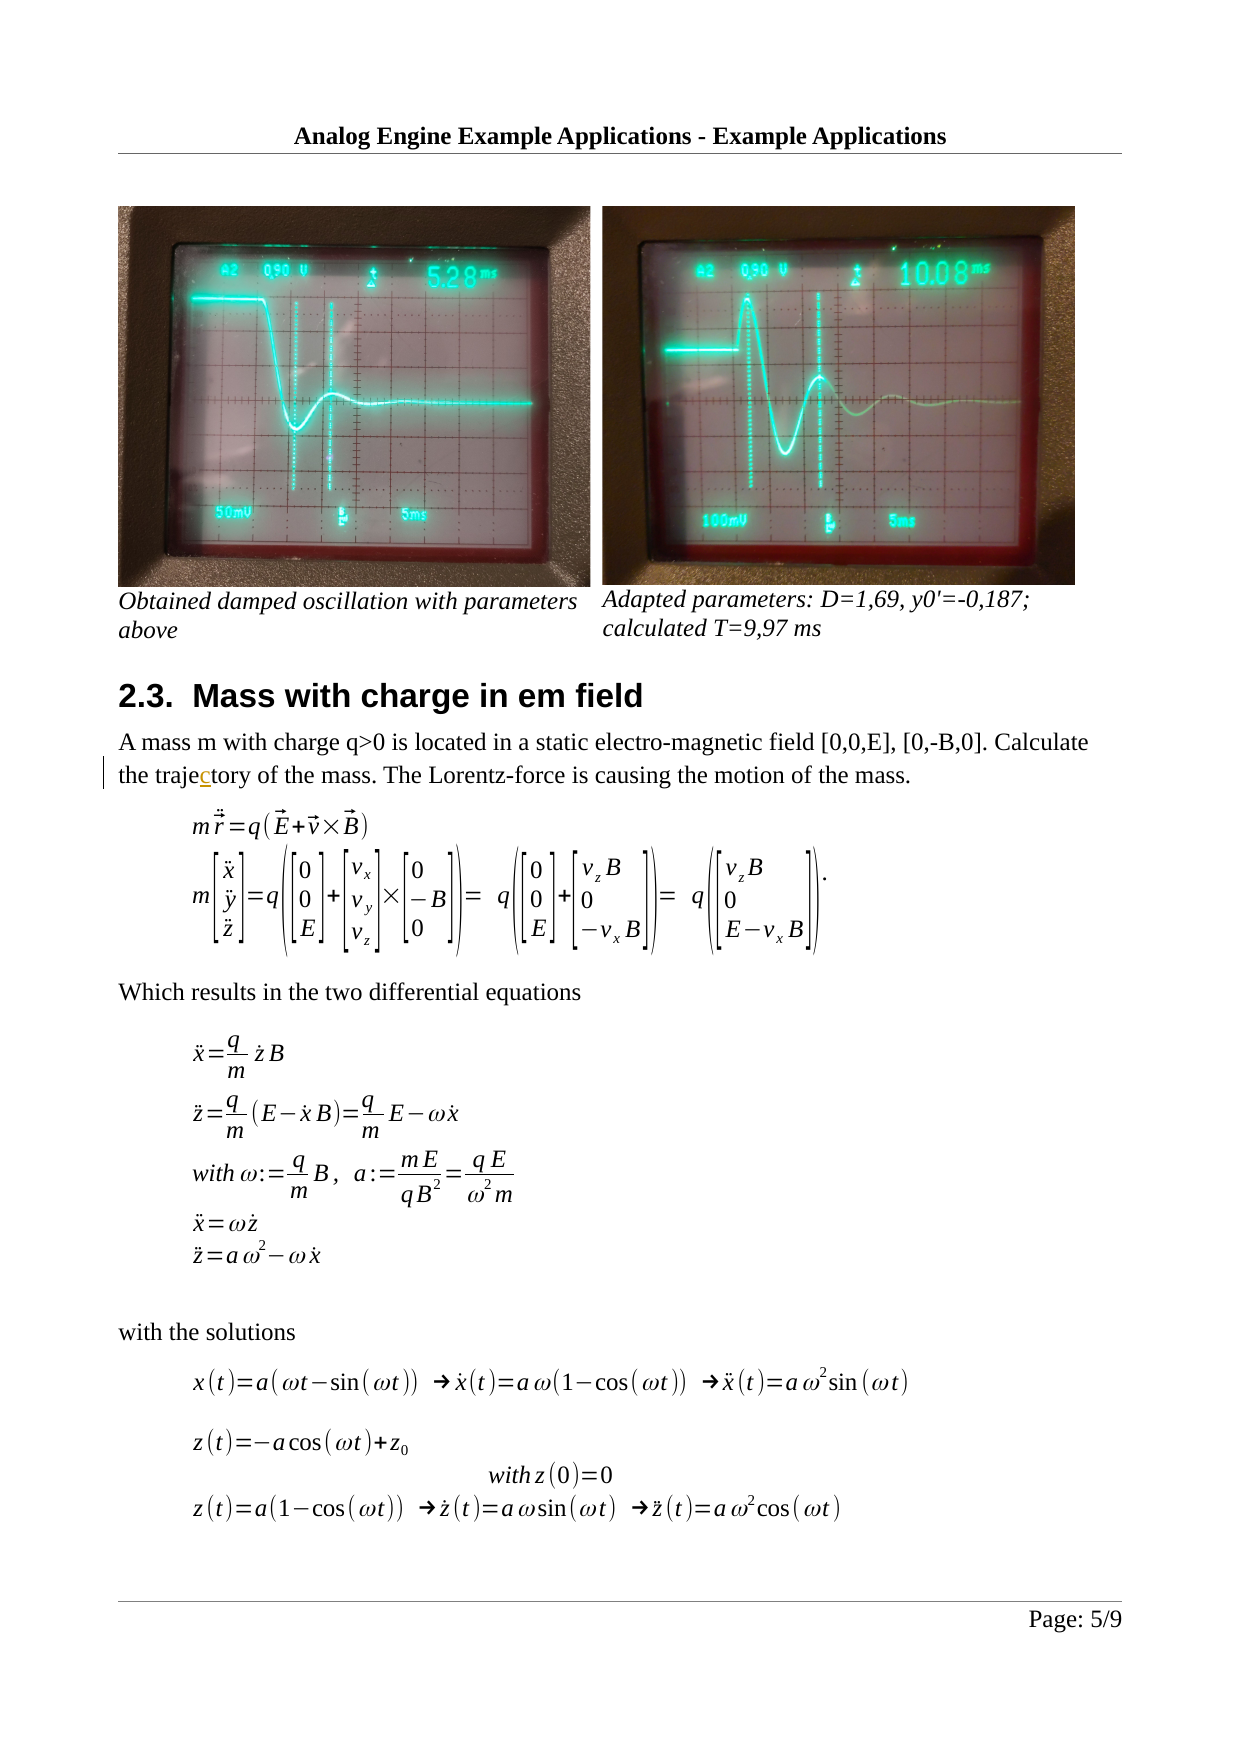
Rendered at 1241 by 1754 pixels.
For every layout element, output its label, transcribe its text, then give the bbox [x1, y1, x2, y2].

picture [118, 206, 591, 587]
text . [118, 808, 1122, 959]
text A mass m with charge q>0 is located in a static electro-magnetic field [0,0,E], [0,-B,0]. Calculate the trajectory of the mass. The Lorentz-force is causing the motion of the mass. [118, 727, 1122, 789]
text Which results in the two differential equations [118, 977, 1122, 1006]
subtitle Mass with charge in em field [118, 676, 1122, 715]
text Adapted parameters: D=1,69, y0'=-0,187; calculated T=9,97 ms [602, 585, 1075, 642]
text with the solutions [118, 1317, 1122, 1345]
text Obtained damped oscillation with parameters above [118, 587, 591, 644]
picture [602, 206, 1075, 585]
